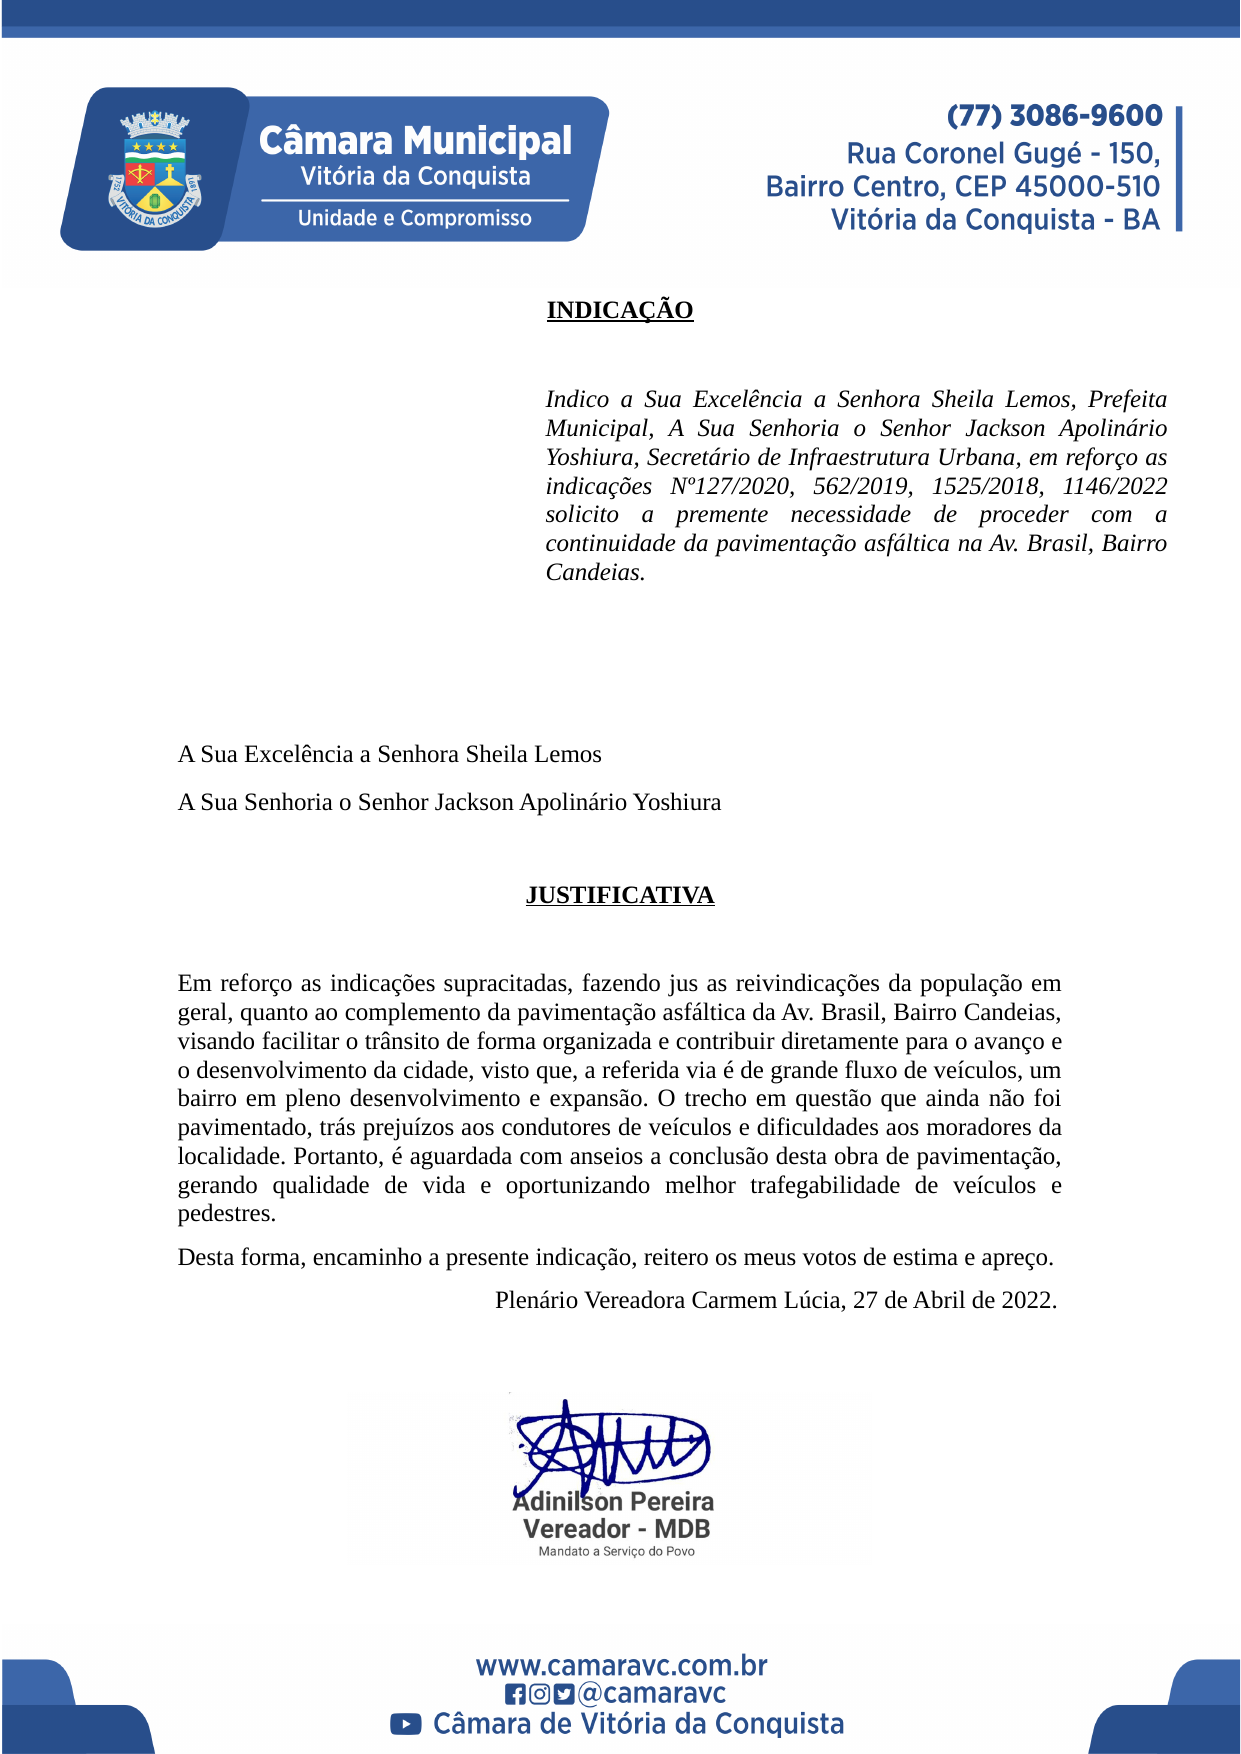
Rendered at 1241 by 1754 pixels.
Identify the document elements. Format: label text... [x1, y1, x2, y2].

text Em reforço as indicações supracitadas, fazendo jus as reivindicações da população em geral, quanto ao complemento da pavimentação asfáltica da Av. Brasil, Bairro Candeias, visando facilitar o trânsito de forma organizada e contribuir diretamente para o avanço e o desenvolvimento da cidade, visto que, a referida via é de grande fluxo de veículos, um bairro em pleno desenvolvimento e expansão. O trecho em questão que ainda não foi pavimentado, trás prejuízos aos condutores de veículos e dificuldades aos moradores da localidade. Portanto, é aguardada com anseios a conclusão desta obra de pavimentação, gerando qualidade de vida e oportunizando melhor trafegabilidade de veículos e pedestres. [177, 968, 1063, 1227]
picture [2, 1624, 1241, 1754]
picture [1, 0, 1240, 288]
text A Sua Senhoria o Senhor Jackson Apolinário Yoshiura [177, 787, 1063, 815]
text A Sua Excelência a Senhora Sheila Lemos [177, 739, 1063, 768]
picture [346, 1392, 872, 1565]
text INDICAÇÃO [177, 295, 1063, 324]
text Plenário Vereadora Carmem Lúcia, 27 de Abril de 2022. [177, 1285, 1063, 1314]
text Desta forma, encaminho a presente indicação, reitero os meus votos de estima e apreço. [177, 1242, 1063, 1271]
text JUSTIFICATIVA [177, 880, 1063, 908]
